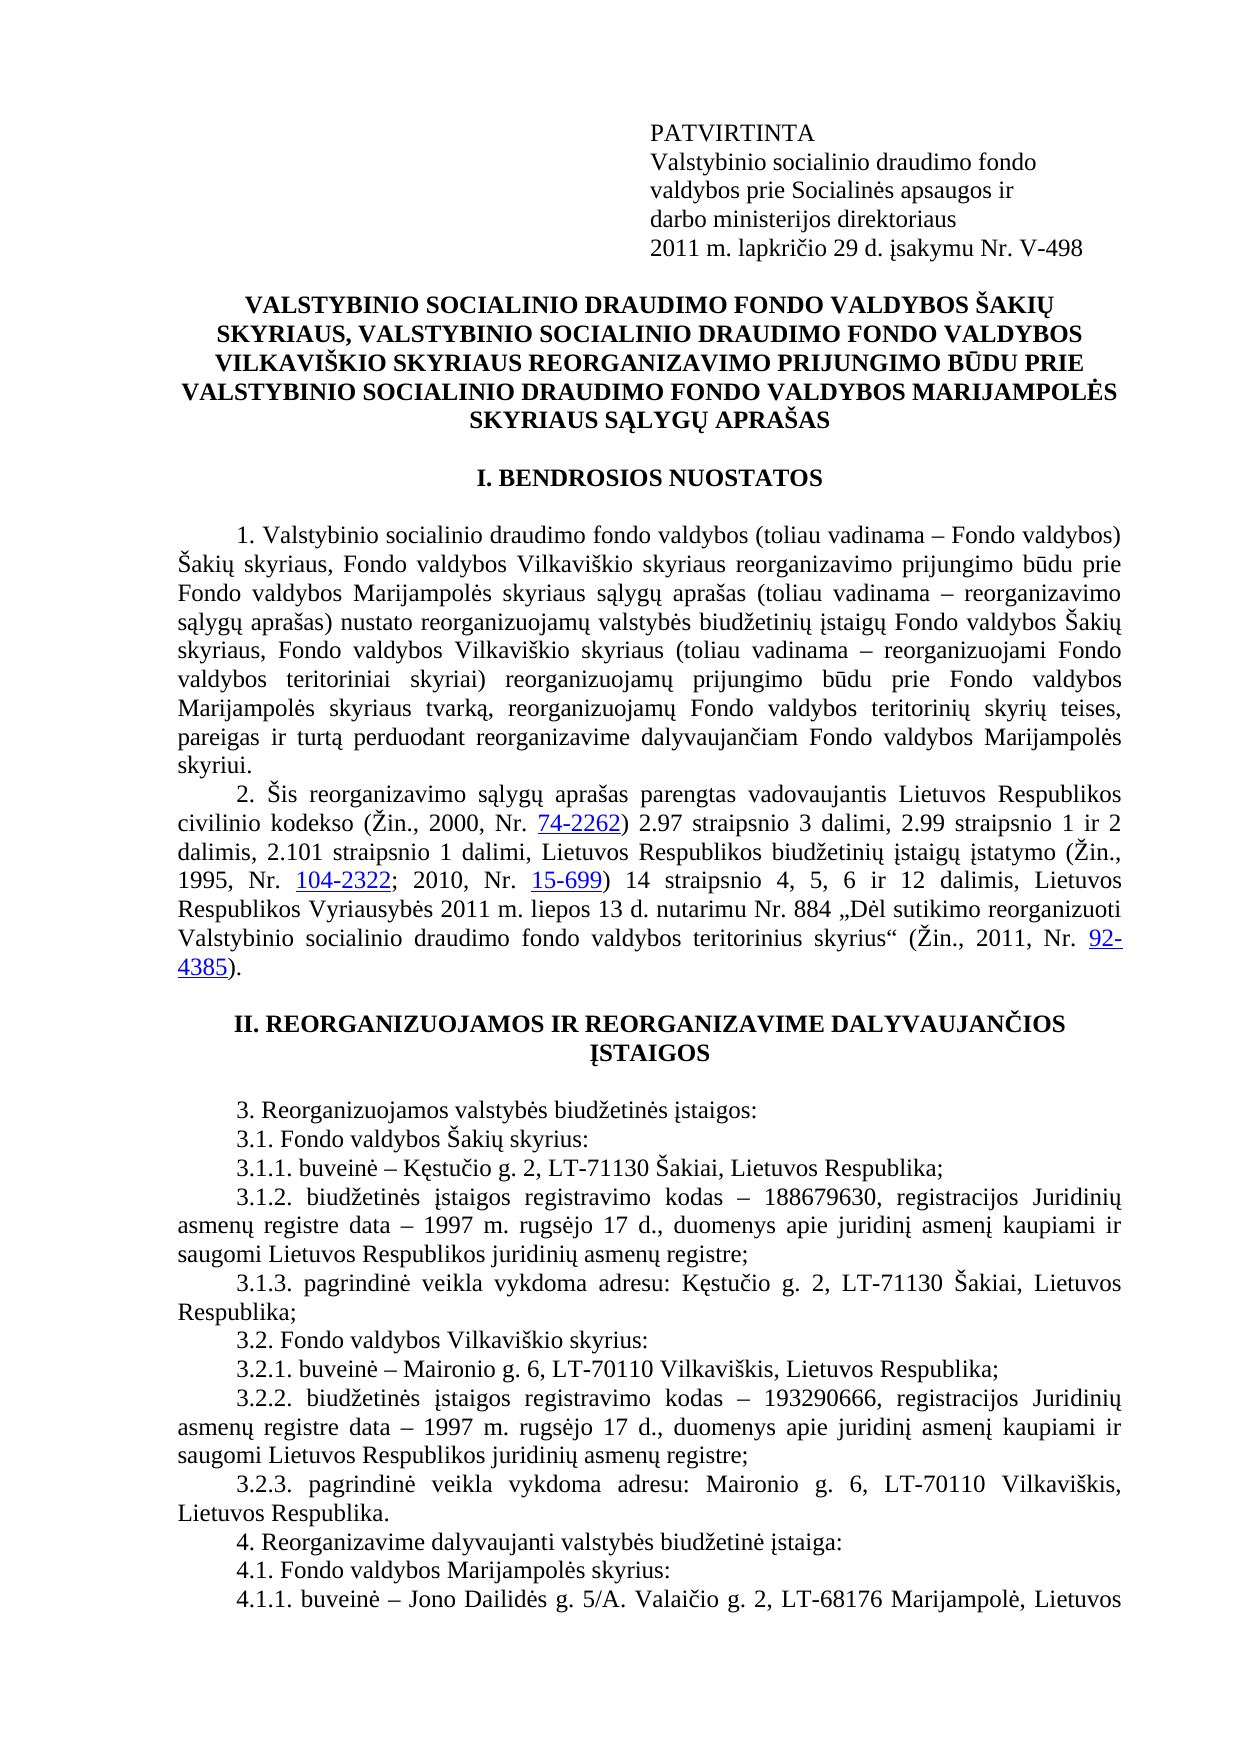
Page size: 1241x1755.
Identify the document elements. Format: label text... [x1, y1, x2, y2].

text 4. Reorganizavime dalyvaujanti valstybės biudžetinė įstaiga: [177, 1527, 1122, 1556]
text 3.2.2. biudžetinės įstaigos registravimo kodas – 193290666, registracijos Juridinių asmenų registre data – 1997 m. rugsėjo 17 d., duomenys apie juridinį asmenį kaupiami ir saugomi Lietuvos Respublikos juridinių asmenų registre; [177, 1383, 1122, 1469]
text 2011 m. lapkričio 29 d. įsakymu Nr. V-498 [650, 233, 1122, 262]
text 4.1.1. buveinė – Jono Dailidės g. 5/A. Valaičio g. 2, LT-68176 Marijampolė, Lietuvos [177, 1584, 1122, 1613]
text 1. Valstybinio socialinio draudimo fondo valdybos (toliau vadinama – Fondo valdybos) Šakių skyriaus, Fondo valdybos Vilkaviškio skyriaus reorganizavimo prijungimo būdu prie Fondo valdybos Marijampolės skyriaus sąlygų aprašas (toliau vadinama – reorganizavimo sąlygų aprašas) nustato reorganizuojamų valstybės biudžetinių įstaigų Fondo valdybos Šakių skyriaus, Fondo valdybos Vilkaviškio skyriaus (toliau vadinama – reorganizuojami Fondo valdybos teritoriniai skyriai) reorganizuojamų prijungimo būdu prie Fondo valdybos Marijampolės skyriaus tvarką, reorganizuojamų Fondo valdybos teritorinių skyrių teises, pareigas ir turtą perduodant reorganizavime dalyvaujančiam Fondo valdybos Marijampolės skyriui. [177, 521, 1122, 779]
text Valstybinio socialinio draudimo fondo [650, 147, 1122, 176]
text 3.1.1. buveinė – Kęstučio g. 2, LT-71130 Šakiai, Lietuvos Respublika; [177, 1153, 1122, 1182]
text 3.2. Fondo valdybos Vilkaviškio skyrius: [177, 1326, 1122, 1354]
text I. BENDROSIOS NUOSTATOS [177, 463, 1122, 492]
text 3.1.3. pagrindinė veikla vykdoma adresu: Kęstučio g. 2, LT-71130 Šakiai, Lietuvos Respublika; [177, 1268, 1122, 1326]
text valdybos prie Socialinės apsaugos ir [650, 176, 1122, 204]
text II. REORGANIZUOJAMOS ir reorganizavime dalyvaujančios ĮSTAIGOS [177, 1009, 1122, 1067]
text darbo ministerijos direktoriaus [650, 204, 1122, 233]
text 3.2.3. pagrindinė veikla vykdoma adresu: Maironio g. 6, LT-70110 Vilkaviškis, Lietuvos Respublika. [177, 1469, 1122, 1527]
text 2. Šis reorganizavimo sąlygų aprašas parengtas vadovaujantis Lietuvos Respublikos civilinio kodekso (Žin., 2000, Nr. 74-2262) 2.97 straipsnio 3 dalimi, 2.99 straipsnio 1 ir 2 dalimis, 2.101 straipsnio 1 dalimi, Lietuvos Respublikos biudžetinių įstaigų įstatymo (Žin., 1995, Nr. 104-2322; 2010, Nr. 15-699) 14 straipsnio 4, 5, 6 ir 12 dalimis, Lietuvos Respublikos Vyriausybės 2011 m. liepos 13 d. nutarimu Nr. 884 „Dėl sutikimo reorganizuoti Valstybinio socialinio draudimo fondo valdybos teritorinius skyrius“ (Žin., 2011, Nr. 92-4385). [177, 779, 1122, 981]
text VALSTYBINIO SOCIALINIO DRAUDIMO FONDO VALDYBOS ŠAKIŲ SKYRIAUS, VALSTYBINIO SOCIALINIO DRAUDIMO FONDO VALDYBOS VILKAVIŠKIO SKYRIAUS reorganizavimo prijungimo būdu prie VALSTYBINIO SOCIALINIO DRAUDIMO FONDO VALDYBOS MARIJAMPOLĖS SKYRIAUS sąlygų aprašas [177, 291, 1122, 434]
text 3.2.1. buveinė – Maironio g. 6, LT-70110 Vilkaviškis, Lietuvos Respublika; [177, 1354, 1122, 1383]
text 4.1. Fondo valdybos Marijampolės skyrius: [177, 1556, 1122, 1584]
text 3.1.2. biudžetinės įstaigos registravimo kodas – 188679630, registracijos Juridinių asmenų registre data – 1997 m. rugsėjo 17 d., duomenys apie juridinį asmenį kaupiami ir saugomi Lietuvos Respublikos juridinių asmenų registre; [177, 1182, 1122, 1268]
text PATVIRTINTA [650, 118, 1122, 147]
text 3. Reorganizuojamos valstybės biudžetinės įstaigos: [177, 1096, 1122, 1124]
text 3.1. Fondo valdybos Šakių skyrius: [177, 1124, 1122, 1153]
